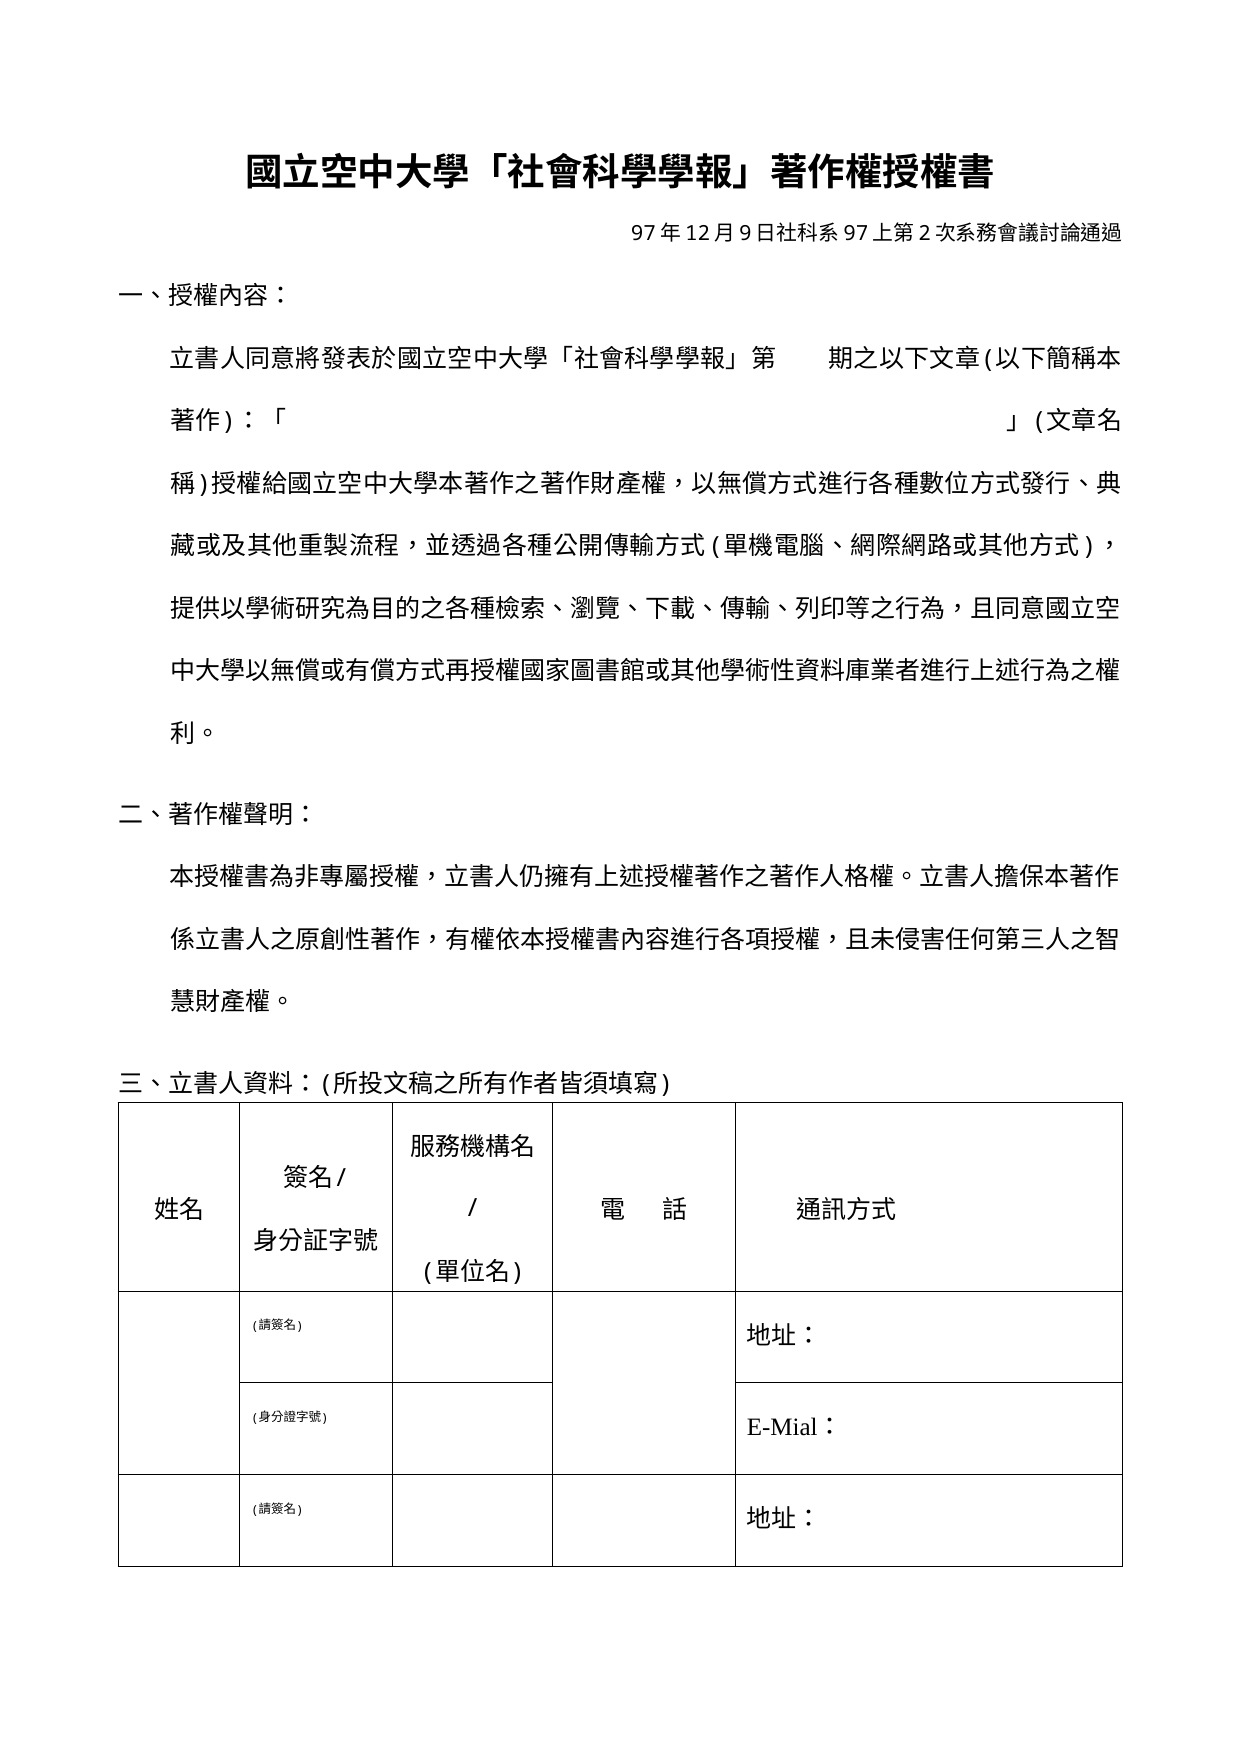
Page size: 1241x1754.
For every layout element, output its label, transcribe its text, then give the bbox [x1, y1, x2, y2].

table_cell [119, 1475, 239, 1566]
table_cell [553, 1475, 735, 1566]
text 國立空中大學「社會科學學報」著作權授權書 [118, 127, 1122, 189]
text 一、授權內容： [118, 252, 1122, 314]
table_cell [393, 1383, 552, 1474]
table_cell 地址： [736, 1292, 1122, 1382]
table_header 服務機構名/ (單位名) [393, 1103, 552, 1291]
table_cell E-Mial： [736, 1383, 1122, 1474]
table_cell (身分證字號) [240, 1383, 392, 1474]
table_cell [393, 1292, 552, 1382]
text 三、立書人資料：(所投文稿之所有作者皆須填寫) [118, 1039, 1122, 1102]
text 立書人同意將發表於國立空中大學「社會科學學報」第 期之以下文章(以下簡稱本著作)：「 」(文章名稱)授權給國立空中大學本著作之著作財產權，以無償方式進行各種數位方式發行、典藏或及其他重製流程，並透過各種公開傳輸方式(單機電腦、網際網路或其他方式)，提供以學術研究為目的之各種檢索、瀏覽、下載、傳輸、列印等之行為，且同意國立空中大學以無償或有償方式再授權國家圖書館或其他學術性資料庫業者進行上述行為之權利。 [169, 314, 1122, 752]
text 97年12月9日社科系97上第2次系務會議討論通過 [118, 189, 1122, 252]
text 二、著作權聲明： [118, 771, 1122, 833]
table_header 通訊方式 [736, 1103, 1122, 1291]
table_cell [553, 1292, 735, 1474]
table_cell 地址： [736, 1475, 1122, 1566]
table_cell (請簽名) [240, 1475, 392, 1566]
table_cell (請簽名) [240, 1292, 392, 1382]
table_header 電 話 [553, 1103, 735, 1291]
table_header 簽名/ 身分証字號 [240, 1103, 392, 1291]
table_header 姓名 [119, 1103, 239, 1291]
text 本授權書為非專屬授權，立書人仍擁有上述授權著作之著作人格權。立書人擔保本著作係立書人之原創性著作，有權依本授權書內容進行各項授權，且未侵害任何第三人之智慧財產權。 [169, 833, 1122, 1021]
table_cell [119, 1292, 239, 1474]
table_cell [393, 1475, 552, 1566]
